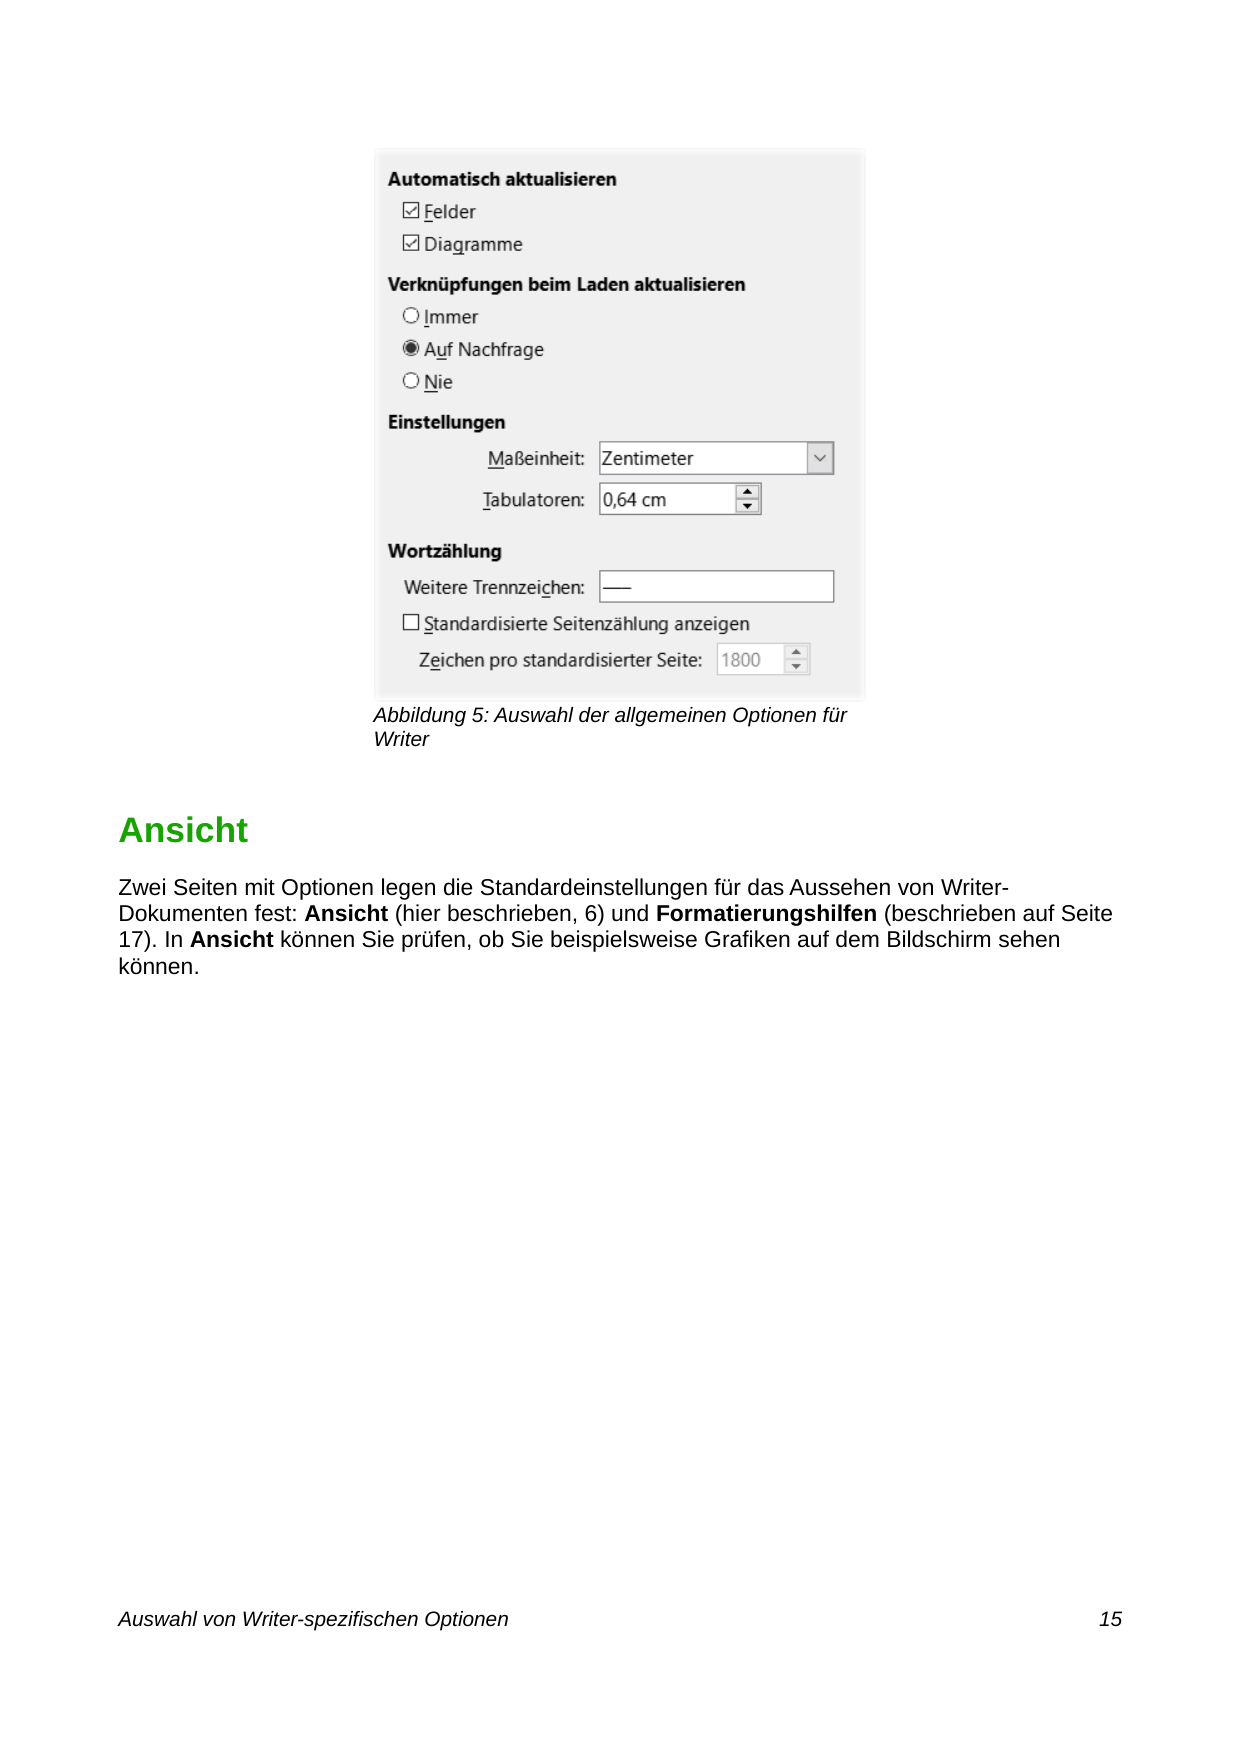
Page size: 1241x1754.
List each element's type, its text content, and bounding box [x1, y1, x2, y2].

text Zwei Seiten mit Optionen legen die Standardeinstellungen für das Aussehen von Writer-Dokumenten fest: Ansicht (hier beschrieben, Abbildung 6) und Formatierungshilfen (beschrieben auf Seite 17). In Ansicht können Sie prüfen, ob Sie beispielsweise Grafiken auf dem Bildschirm sehen können. [118, 874, 1122, 979]
subtitle Ansicht [118, 809, 1122, 850]
picture [373, 147, 867, 703]
text Abbildung 5: Auswahl der allgemeinen Optionen für Writer [373, 703, 867, 751]
